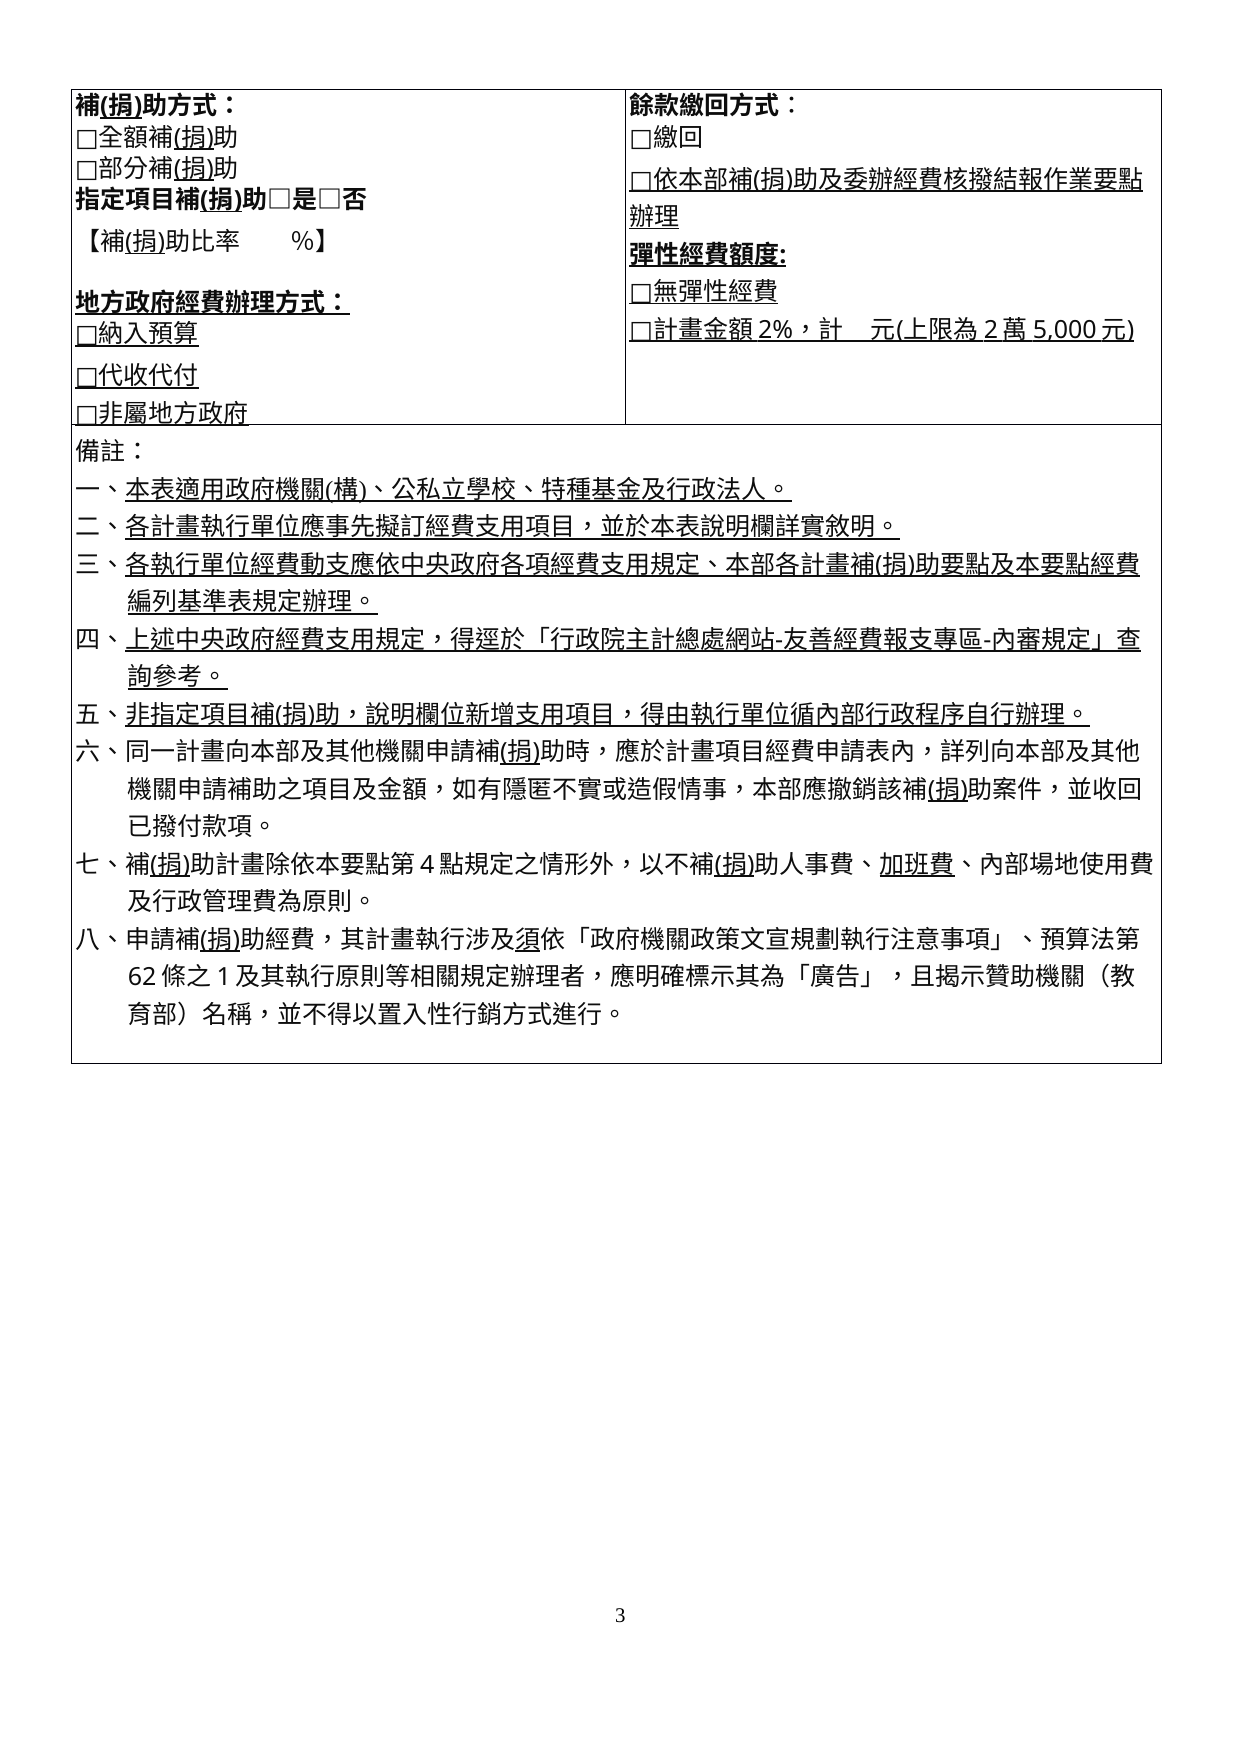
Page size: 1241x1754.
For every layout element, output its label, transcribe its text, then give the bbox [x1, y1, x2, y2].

table_cell 餘款繳回方式： □繳回 □依本部補(捐)助及委辦經費核撥結報作業要點辦理 彈性經費額度: □無彈性經費 □計畫金額2%，計 元(上限為2萬5,000元) [626, 90, 1161, 424]
table_cell 補(捐)助方式： □全額補(捐)助 □部分補(捐)助 指定項目補(捐)助□是□否 【補(捐)助比率 ％】 地方政府經費辦理方式： □納入預算 □代收代付 □非屬地方政府 [72, 90, 625, 424]
table_cell 備註： 本表適用政府機關(構)、公私立學校、特種基金及行政法人。 各計畫執行單位應事先擬訂經費支用項目，並於本表說明欄詳實敘明。 各執行單位經費動支應依中央政府各項經費支用規定、本部各計畫補(捐)助要點及本要點經費編列基準表規定辦理。 上述中央政府經費支用規定，得逕於「行政院主計總處網站-友善經費報支專區-內審規定」查詢參考。 非指定項目補(捐)助，說明欄位新增支用項目，得由執行單位循內部行政程序自行辦理。 同一計畫向本部及其他機關申請補(捐)助時，應於計畫項目經費申請表內，詳列向本部及其他機關申請補助之項目及金額，如有隱匿不實或造假情事，本部應撤銷該補(捐)助案件，並收回已撥付款項。 補(捐)助計畫除依本要點第4點規定之情形外，以不補(捐)助人事費、加班費、內部場地使用費及行政管理費為原則。 申請補(捐)助經費，其計畫執行涉及須依「政府機關政策文宣規劃執行注意事項」、預算法第62條之1及其執行原則等相關規定辦理者，應明確標示其為「廣告」，且揭示贊助機關（教育部）名稱，並不得以置入性行銷方式進行。 [72, 425, 1161, 1062]
